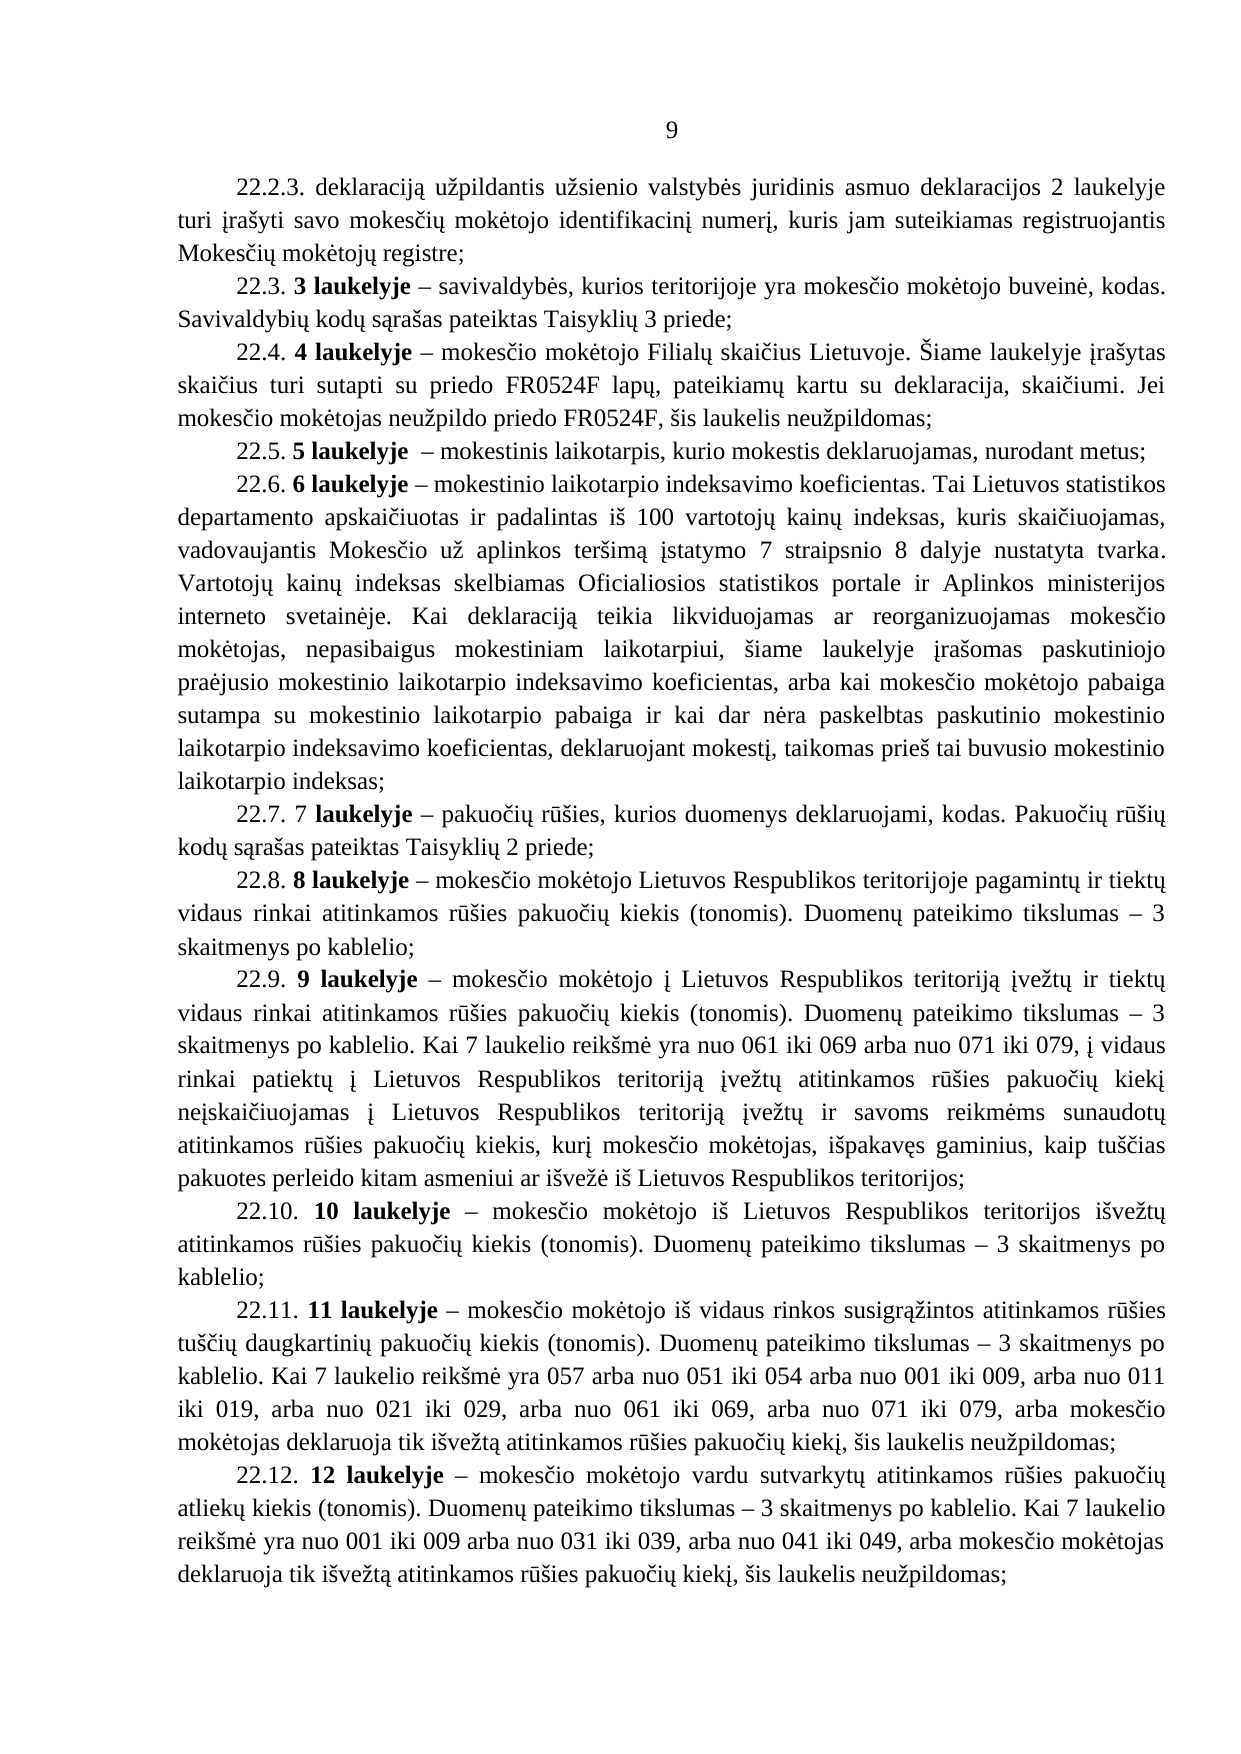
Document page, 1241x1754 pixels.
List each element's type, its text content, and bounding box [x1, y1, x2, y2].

text 22.6. 6 laukelyje – mokestinio laikotarpio indeksavimo koeficientas. Tai Lietuvos statistikos departamento apskaičiuotas ir padalintas iš 100 vartotojų kainų indeksas, kuris skaičiuojamas, vadovaujantis Mokesčio už aplinkos teršimą įstatymo 7 straipsnio 8 dalyje nustatyta tvarka. Vartotojų kainų indeksas skelbiamas Oficialiosios statistikos portale ir Aplinkos ministerijos interneto svetainėje. Kai deklaraciją teikia likviduojamas ar reorganizuojamas mokesčio mokėtojas, nepasibaigus mokestiniam laikotarpiui, šiame laukelyje įrašomas paskutiniojo praėjusio mokestinio laikotarpio indeksavimo koeficientas, arba kai mokesčio mokėtojo pabaiga sutampa su mokestinio laikotarpio pabaiga ir kai dar nėra paskelbtas paskutinio mokestinio laikotarpio indeksavimo koeficientas, deklaruojant mokestį, taikomas prieš tai buvusio mokestinio laikotarpio indeksas; [177, 469, 1166, 795]
text 22.4. 4 laukelyje – mokesčio mokėtojo Filialų skaičius Lietuvoje. Šiame laukelyje įrašytas skaičius turi sutapti su priedo FR0524F lapų, pateikiamų kartu su deklaracija, skaičiumi. Jei mokesčio mokėtojas neužpildo priedo FR0524F, šis laukelis neužpildomas; [177, 337, 1166, 432]
text 22.12. 12 laukelyje – mokesčio mokėtojo vardu sutvarkytų atitinkamos rūšies pakuočių atliekų kiekis (tonomis). Duomenų pateikimo tikslumas – 3 skaitmenys po kablelio. Kai 7 laukelio reikšmė yra nuo 001 iki 009 arba nuo 031 iki 039, arba nuo 041 iki 049, arba mokesčio mokėtojas deklaruoja tik išvežtą atitinkamos rūšies pakuočių kiekį, šis laukelis neužpildomas; [177, 1460, 1166, 1588]
text 22.7. 7 laukelyje – pakuočių rūšies, kurios duomenys deklaruojami, kodas. Pakuočių rūšių kodų sąrašas pateiktas Taisyklių 2 priede; [177, 799, 1166, 861]
text 22.11. 11 laukelyje – mokesčio mokėtojo iš vidaus rinkos susigrąžintos atitinkamos rūšies tuščių daugkartinių pakuočių kiekis (tonomis). Duomenų pateikimo tikslumas – 3 skaitmenys po kablelio. Kai 7 laukelio reikšmė yra 057 arba nuo 051 iki 054 arba nuo 001 iki 009, arba nuo 011 iki 019, arba nuo 021 iki 029, arba nuo 061 iki 069, arba nuo 071 iki 079, arba mokesčio mokėtojas deklaruoja tik išvežtą atitinkamos rūšies pakuočių kiekį, šis laukelis neužpildomas; [177, 1295, 1166, 1456]
text 22.10. 10 laukelyje – mokesčio mokėtojo iš Lietuvos Respublikos teritorijos išvežtų atitinkamos rūšies pakuočių kiekis (tonomis). Duomenų pateikimo tikslumas – 3 skaitmenys po kablelio; [177, 1196, 1166, 1291]
text 22.2.3. deklaraciją užpildantis užsienio valstybės juridinis asmuo deklaracijos 2 laukelyje turi įrašyti savo mokesčių mokėtojo identifikacinį numerį, kuris jam suteikiamas registruojantis Mokesčių mokėtojų registre; [177, 172, 1166, 267]
text 22.3. 3 laukelyje – savivaldybės, kurios teritorijoje yra mokesčio mokėtojo buveinė, kodas. Savivaldybių kodų sąrašas pateiktas Taisyklių 3 priede; [177, 271, 1166, 333]
text 22.9. 9 laukelyje – mokesčio mokėtojo į Lietuvos Respublikos teritoriją įvežtų ir tiektų vidaus rinkai atitinkamos rūšies pakuočių kiekis (tonomis). Duomenų pateikimo tikslumas – 3 skaitmenys po kablelio. Kai 7 laukelio reikšmė yra nuo 061 iki 069 arba nuo 071 iki 079, į vidaus rinkai patiektų į Lietuvos Respublikos teritoriją įvežtų atitinkamos rūšies pakuočių kiekį neįskaičiuojamas į Lietuvos Respublikos teritoriją įvežtų ir savoms reikmėms sunaudotų atitinkamos rūšies pakuočių kiekis, kurį mokesčio mokėtojas, išpakavęs gaminius, kaip tuščias pakuotes perleido kitam asmeniui ar išvežė iš Lietuvos Respublikos teritorijos; [177, 964, 1166, 1191]
text 22.5. 5 laukelyje – mokestinis laikotarpis, kurio mokestis deklaruojamas, nurodant metus; [177, 436, 1166, 465]
text 22.8. 8 laukelyje – mokesčio mokėtojo Lietuvos Respublikos teritorijoje pagamintų ir tiektų vidaus rinkai atitinkamos rūšies pakuočių kiekis (tonomis). Duomenų pateikimo tikslumas – 3 skaitmenys po kablelio; [177, 866, 1166, 960]
